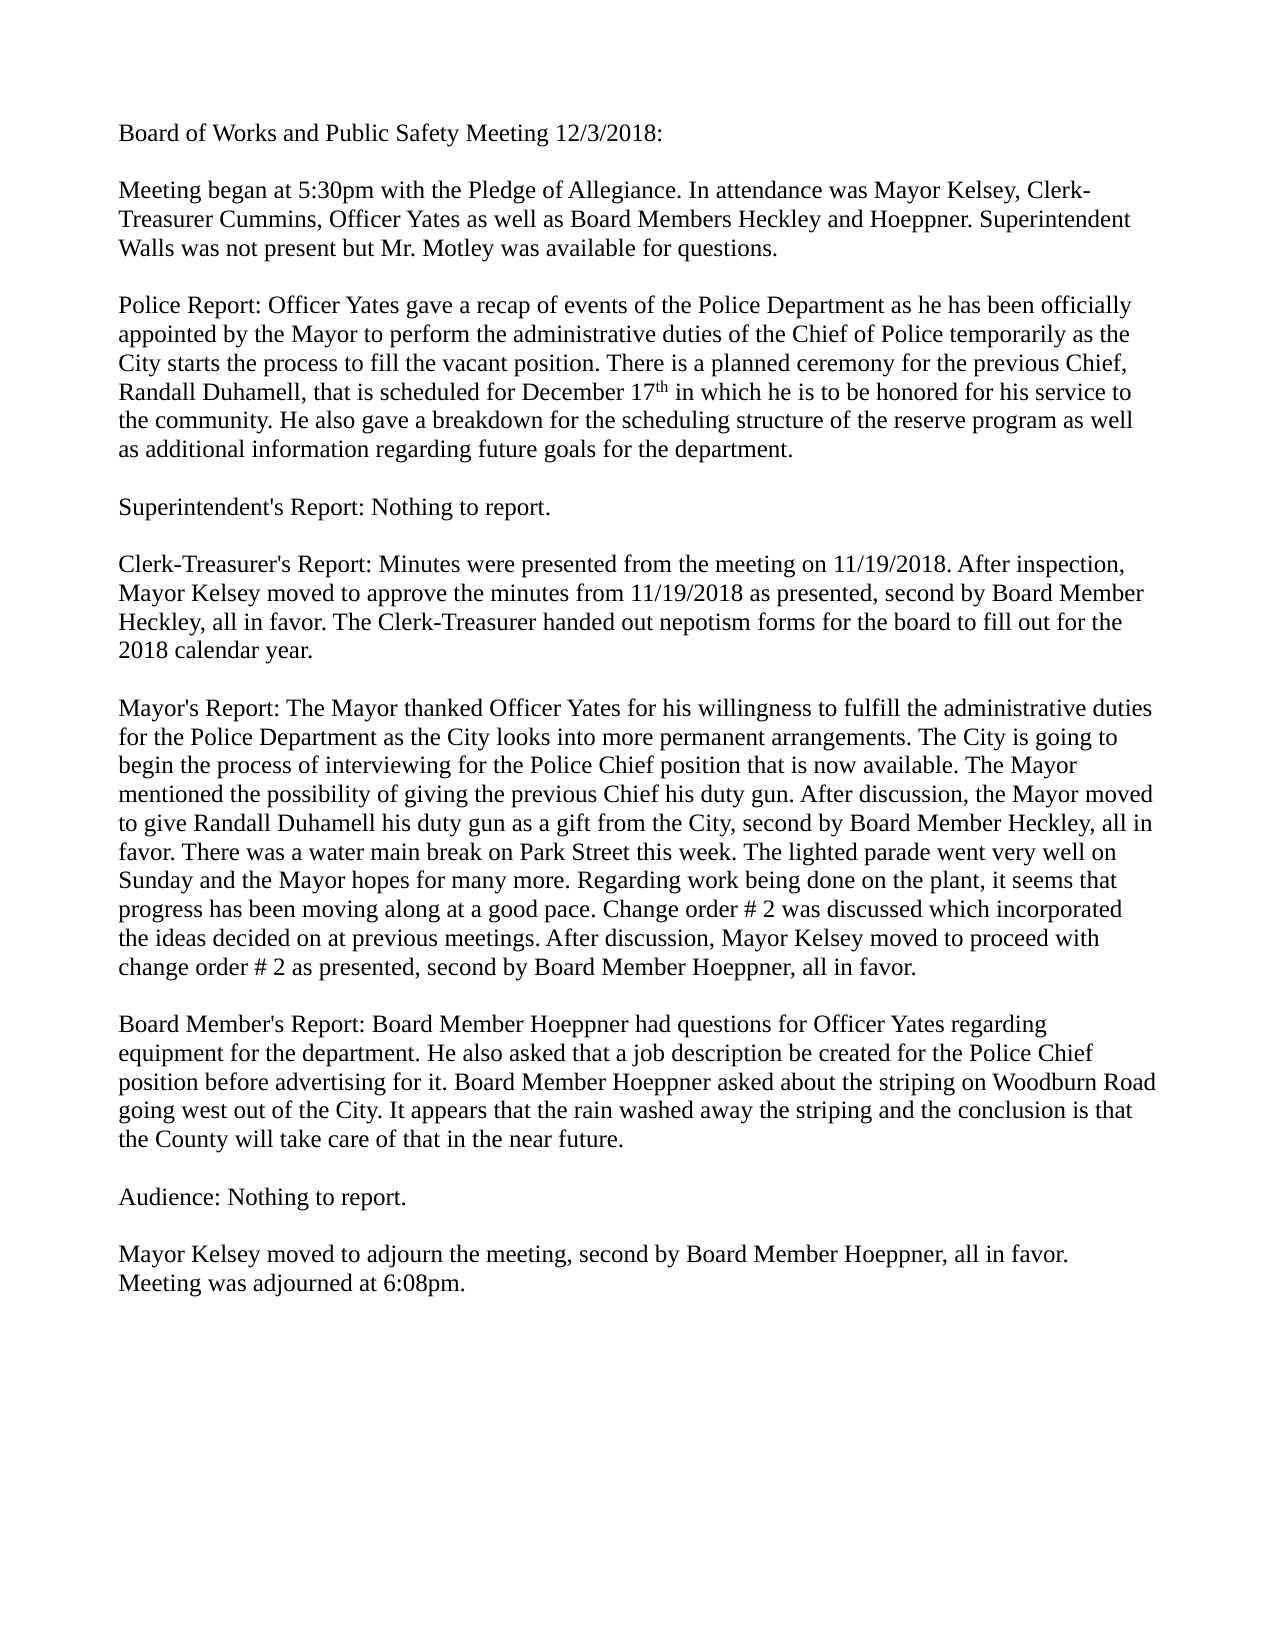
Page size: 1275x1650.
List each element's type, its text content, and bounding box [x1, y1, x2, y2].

text Board of Works and Public Safety Meeting 12/3/2018: [118, 118, 1157, 147]
text Mayor Kelsey moved to adjourn the meeting, second by Board Member Hoeppner, all in favor. Meeting was adjourned at 6:08pm. [118, 1239, 1157, 1297]
text Audience: Nothing to report. [118, 1182, 1157, 1211]
text Board Member's Report: Board Member Hoeppner had questions for Officer Yates regarding equipment for the department. He also asked that a job description be created for the Police Chief position before advertising for it. Board Member Hoeppner asked about the striping on Woodburn Road going west out of the City. It appears that the rain washed away the striping and the conclusion is that the County will take care of that in the near future. [118, 1009, 1157, 1153]
text Police Report: Officer Yates gave a recap of events of the Police Department as he has been officially appointed by the Mayor to perform the administrative duties of the Chief of Police temporarily as the City starts the process to fill the vacant position. There is a planned ceremony for the previous Chief, Randall Duhamell, that is scheduled for December 17th in which he is to be honored for his service to the community. He also gave a breakdown for the scheduling structure of the reserve program as well as additional information regarding future goals for the department. [118, 291, 1157, 463]
text Meeting began at 5:30pm with the Pledge of Allegiance. In attendance was Mayor Kelsey, Clerk-Treasurer Cummins, Officer Yates as well as Board Members Heckley and Hoeppner. Superintendent Walls was not present but Mr. Motley was available for questions. [118, 176, 1157, 262]
text Superintendent's Report: Nothing to report. [118, 492, 1157, 521]
text Clerk-Treasurer's Report: Minutes were presented from the meeting on 11/19/2018. After inspection, Mayor Kelsey moved to approve the minutes from 11/19/2018 as presented, second by Board Member Heckley, all in favor. The Clerk-Treasurer handed out nepotism forms for the board to fill out for the 2018 calendar year. [118, 549, 1157, 664]
text Mayor's Report: The Mayor thanked Officer Yates for his willingness to fulfill the administrative duties for the Police Department as the City looks into more permanent arrangements. The City is going to begin the process of interviewing for the Police Chief position that is now available. The Mayor mentioned the possibility of giving the previous Chief his duty gun. After discussion, the Mayor moved to give Randall Duhamell his duty gun as a gift from the City, second by Board Member Heckley, all in favor. There was a water main break on Park Street this week. The lighted parade went very well on Sunday and the Mayor hopes for many more. Regarding work being done on the plant, it seems that progress has been moving along at a good pace. Change order # 2 was discussed which incorporated the ideas decided on at previous meetings. After discussion, Mayor Kelsey moved to proceed with change order # 2 as presented, second by Board Member Hoeppner, all in favor. [118, 693, 1157, 981]
